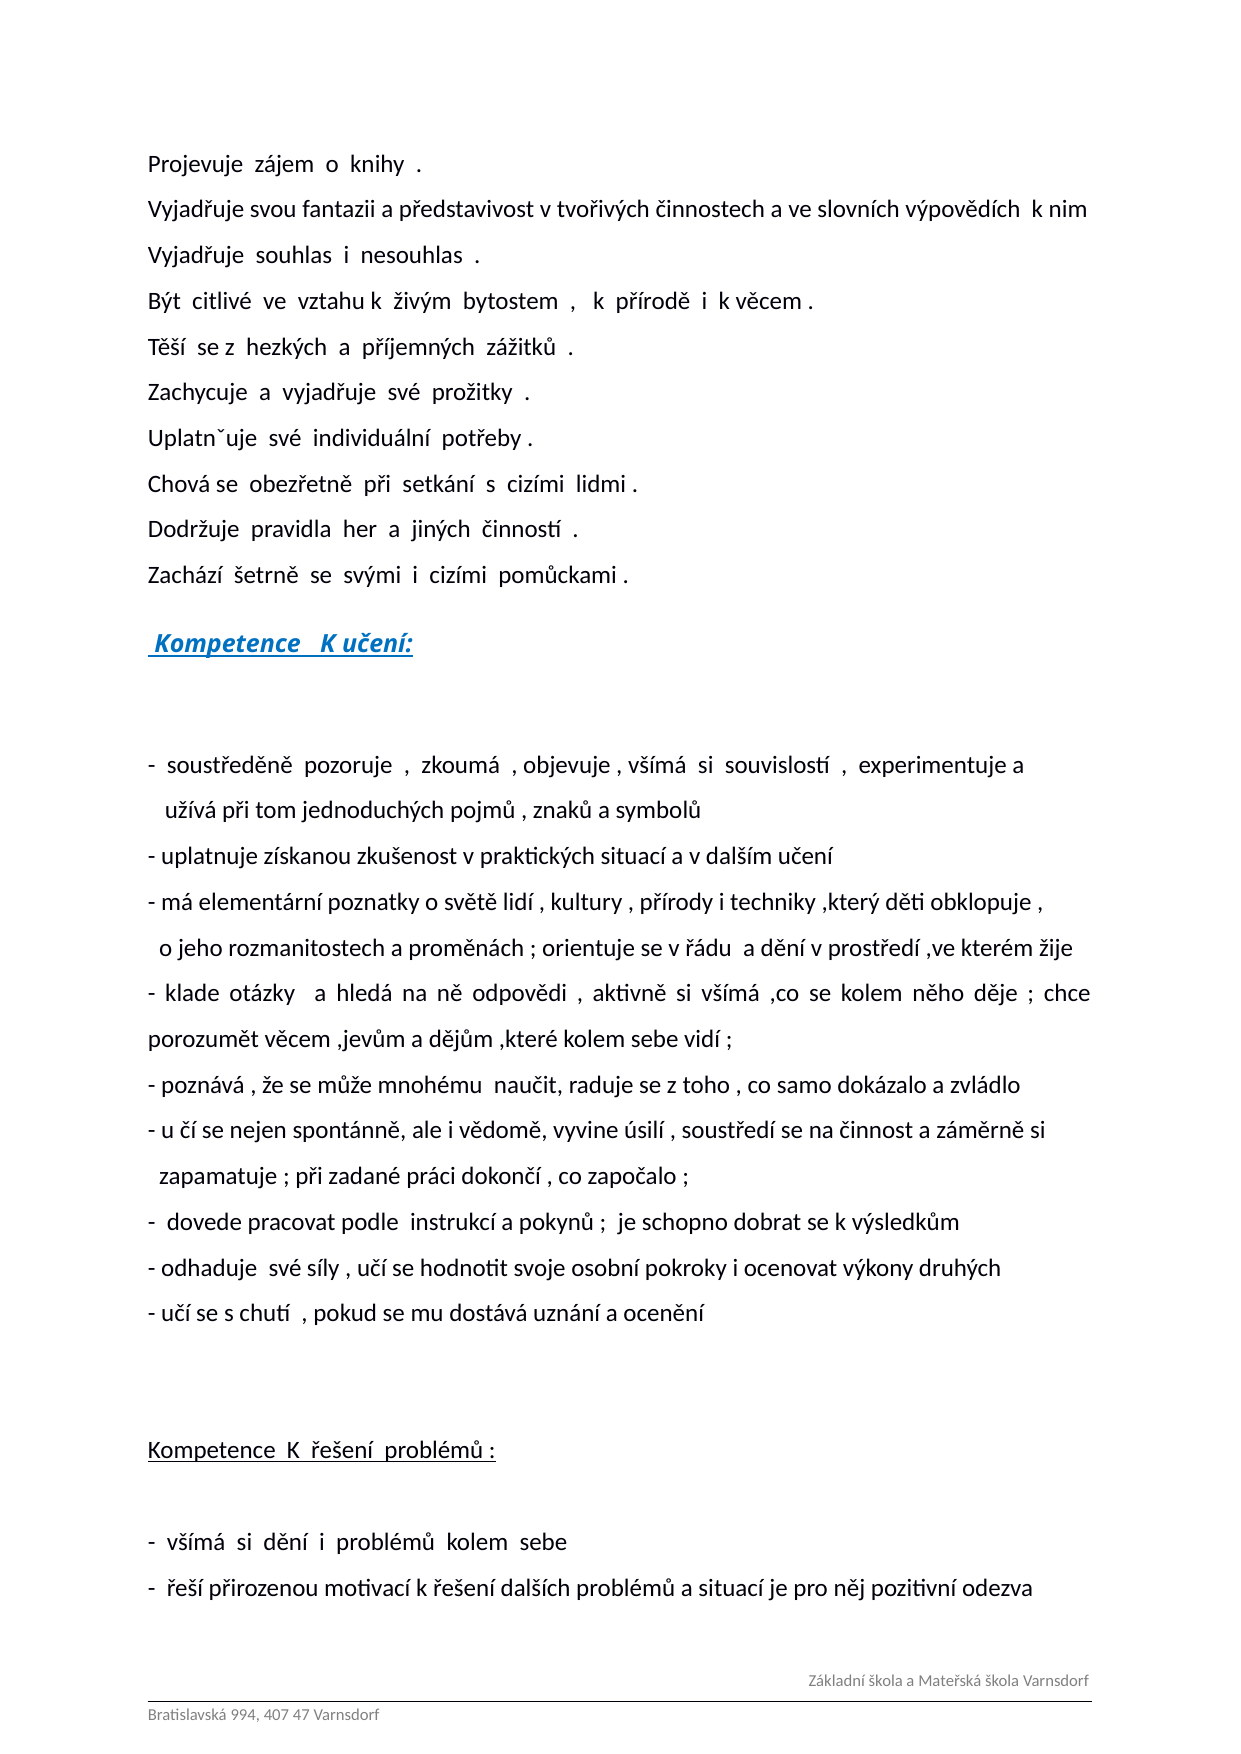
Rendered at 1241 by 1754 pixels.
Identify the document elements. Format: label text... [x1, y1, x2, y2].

text - soustředěně pozoruje , zkoumá , objevuje , všímá si souvislostí , experimentuje a [148, 749, 1092, 779]
text zapamatuje ; při zadané práci dokončí , co započalo ; [148, 1160, 1092, 1191]
text Uplatnˇuje své individuální potřeby . [148, 422, 1092, 453]
text - má elementární poznatky o světě lidí , kultury , přírody i techniky ,který děti obklopuje , [148, 886, 1092, 916]
text Zachází šetrně se svými i cizími pomůckami . [148, 559, 1092, 590]
text - dovede pracovat podle instrukcí a pokynů ; je schopno dobrat se k výsledkům [148, 1206, 1092, 1237]
text užívá při tom jednoduchých pojmů , znaků a symbolů [148, 794, 1092, 825]
text Zachycuje a vyjadřuje své prožitky . [148, 376, 1092, 407]
text - učí se s chutí , pokud se mu dostává uznání a ocenění [148, 1297, 1092, 1328]
text Chová se obezřetně při setkání s cizími lidmi . [148, 468, 1092, 498]
text Těší se z hezkých a příjemných zážitků . [148, 331, 1092, 361]
text - poznává , že se může mnohému naučit, raduje se z toho , co samo dokázalo a zvládlo [148, 1069, 1092, 1099]
text - všímá si dění i problémů kolem sebe [148, 1526, 1092, 1557]
text o jeho rozmanitostech a proměnách ; orientuje se v řádu a dění v prostředí ,ve kterém žije [148, 932, 1092, 962]
text Vyjadřuje souhlas i nesouhlas . [148, 239, 1092, 270]
text - odhaduje své síly , učí se hodnotit svoje osobní pokroky i ocenovat výkony druhých [148, 1252, 1092, 1282]
text Vyjadřuje svou fantazii a představivost v tvořivých činnostech a ve slovních výpovědích k nim [148, 193, 1092, 224]
text - klade otázky a hledá na ně odpovědi , aktivně si všímá ,co se kolem něho děje ; chce porozumět věcem ,jevům a dějům ,které kolem sebe vidí ; [148, 977, 1092, 1054]
text Dodržuje pravidla her a jiných činností . [148, 513, 1092, 544]
text Kompetence K řešení problémů : [148, 1435, 1092, 1465]
text - u čí se nejen spontánně, ale i vědomě, vyvine úsilí , soustředí se na činnost a záměrně si [148, 1114, 1092, 1145]
text Projevuje zájem o knihy . [148, 148, 1092, 178]
text - řeší přirozenou motivací k řešení dalších problémů a situací je pro něj pozitivní odezva [148, 1572, 1092, 1602]
text Být citlivé ve vztahu k živým bytostem , k přírodě i k věcem . [148, 285, 1092, 315]
subtitle Kompetence K učení: [148, 626, 1092, 660]
text - uplatnuje získanou zkušenost v praktických situací a v dalším učení [148, 840, 1092, 871]
